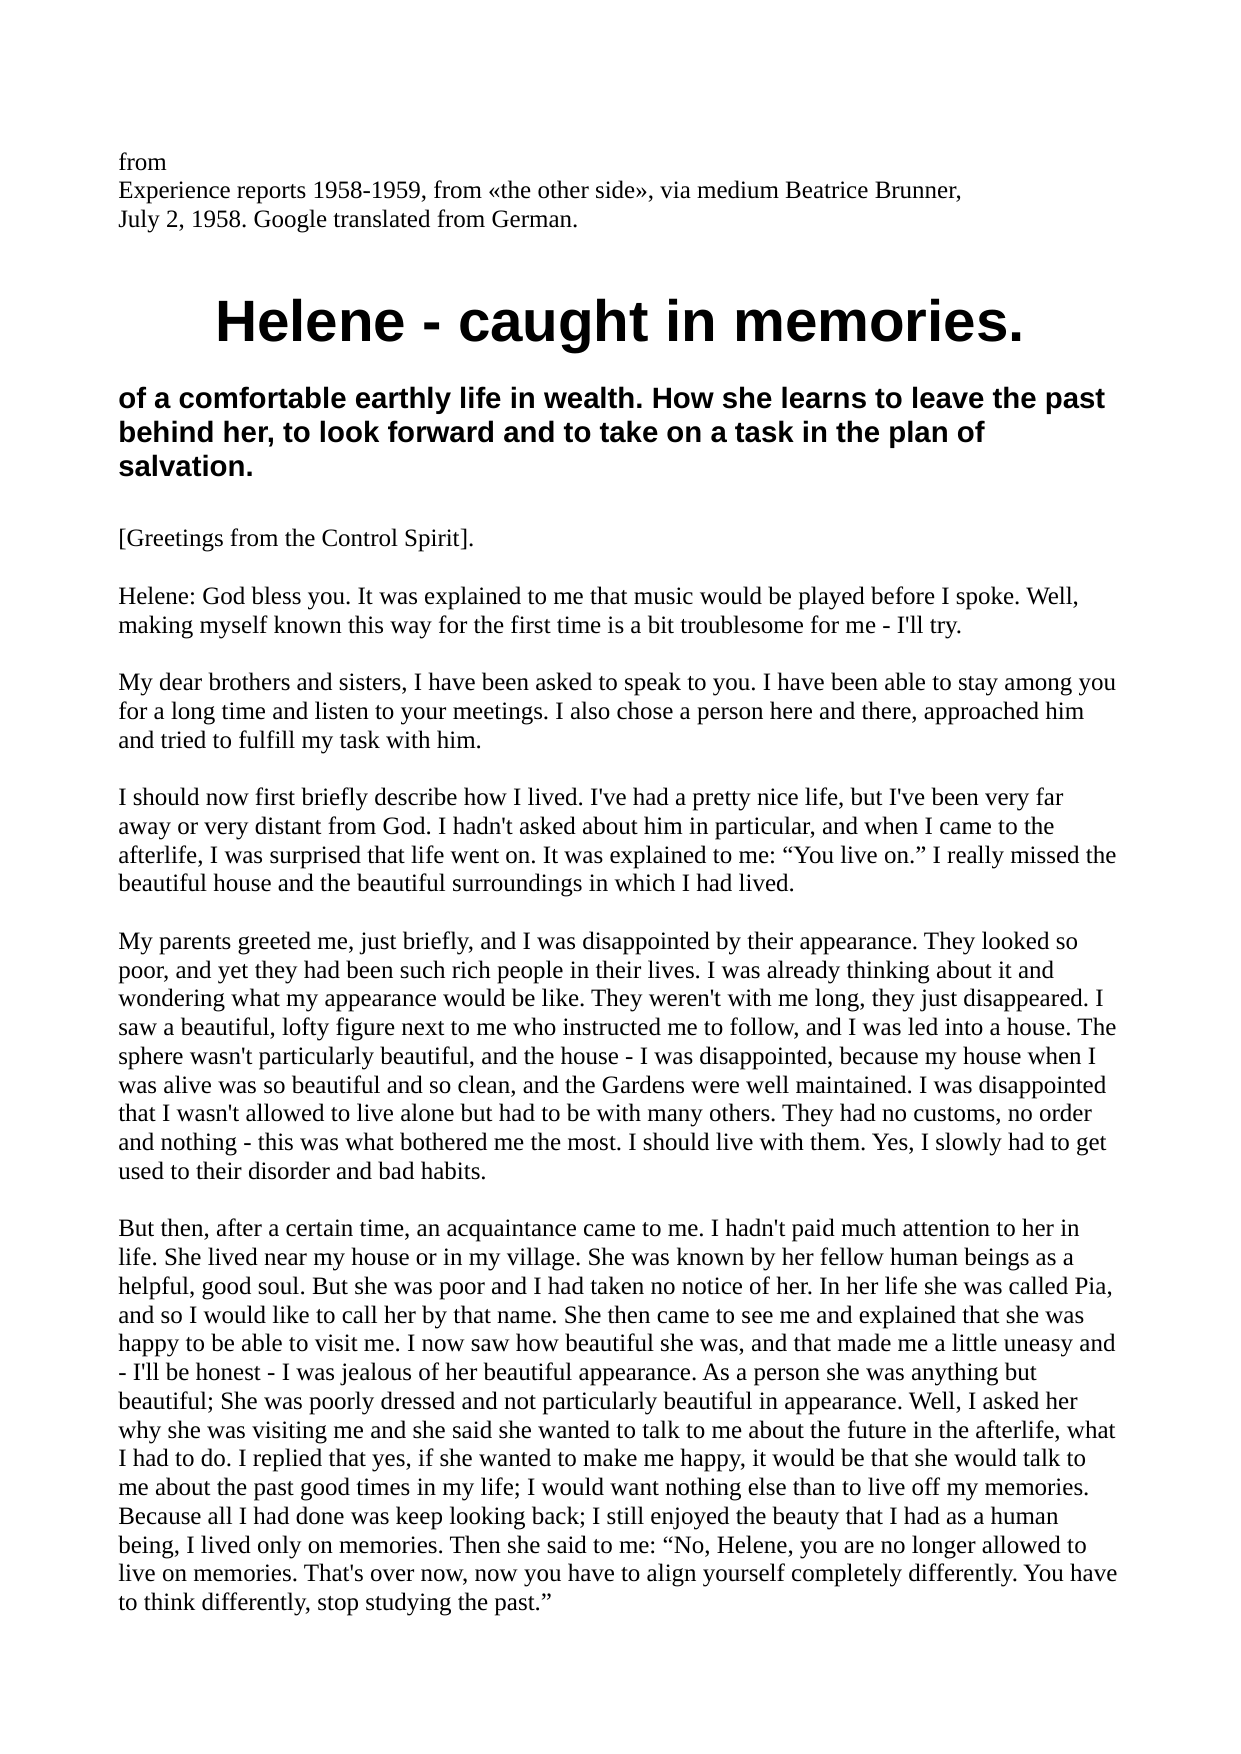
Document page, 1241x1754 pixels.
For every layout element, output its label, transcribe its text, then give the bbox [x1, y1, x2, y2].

title Helene - caught in memories. [118, 287, 1122, 354]
text My dear brothers and sisters, I have been asked to speak to you. I have been able to stay among you for a long time and listen to your meetings. I also chose a person here and there, approached him and tried to fulfill my task with him. [118, 667, 1122, 753]
text But then, after a certain time, an acquaintance came to me. I hadn't paid much attention to her in life. She lived near my house or in my village. She was known by her fellow human beings as a helpful, good soul. But she was poor and I had taken no notice of her. In her life she was called Pia, and so I would like to call her by that name. She then came to see me and explained that she was happy to be able to visit me. I now saw how beautiful she was, and that made me a little uneasy and - I'll be honest - I was jealous of her beautiful appearance. As a person she was anything but beautiful; She was poorly dressed and not particularly beautiful in appearance. Well, I asked her why she was visiting me and she said she wanted to talk to me about the future in the afterlife, what I had to do. I replied that yes, if she wanted to make me happy, it would be that she would talk to me about the past good times in my life; I would want nothing else than to live off my memories. Because all I had done was keep looking back; I still enjoyed the beauty that I had as a human being, I lived only on memories. Then she said to me: “No, Helene, you are no longer allowed to live on memories. That's over now, now you have to align yourself completely differently. You have to think differently, stop studying the past.” [118, 1213, 1122, 1616]
subtitle of a comfortable earthly life in wealth. How she learns to leave the past behind her, to look forward and to take on a task in the plan of salvation. [118, 381, 1122, 482]
text Helene: God bless you. It was explained to me that music would be played before I spoke. Well, making myself known this way for the first time is a bit troublesome for me - I'll try. [118, 581, 1122, 638]
text I should now first briefly describe how I lived. I've had a pretty nice life, but I've been very far away or very distant from God. I hadn't asked about him in particular, and when I came to the afterlife, I was surprised that life went on. It was explained to me: “You live on.” I really missed the beautiful house and the beautiful surroundings in which I had lived. [118, 782, 1122, 897]
text Experience reports 1958-1959, from «the other side», via medium Beatrice Brunner, [118, 176, 1122, 204]
text July 2, 1958. Google translated from German. [118, 204, 1122, 233]
text [Greetings from the Control Spirit]. [118, 523, 1122, 552]
text My parents greeted me, just briefly, and I was disappointed by their appearance. They looked so poor, and yet they had been such rich people in their lives. I was already thinking about it and wondering what my appearance would be like. They weren't with me long, they just disappeared. I saw a beautiful, lofty figure next to me who instructed me to follow, and I was led into a house. The sphere wasn't particularly beautiful, and the house - I was disappointed, because my house when I was alive was so beautiful and so clean, and the Gardens were well maintained. I was disappointed that I wasn't allowed to live alone but had to be with many others. They had no customs, no order and nothing - this was what bothered me the most. I should live with them. Yes, I slowly had to get used to their disorder and bad habits. [118, 926, 1122, 1185]
text from [118, 147, 1122, 176]
